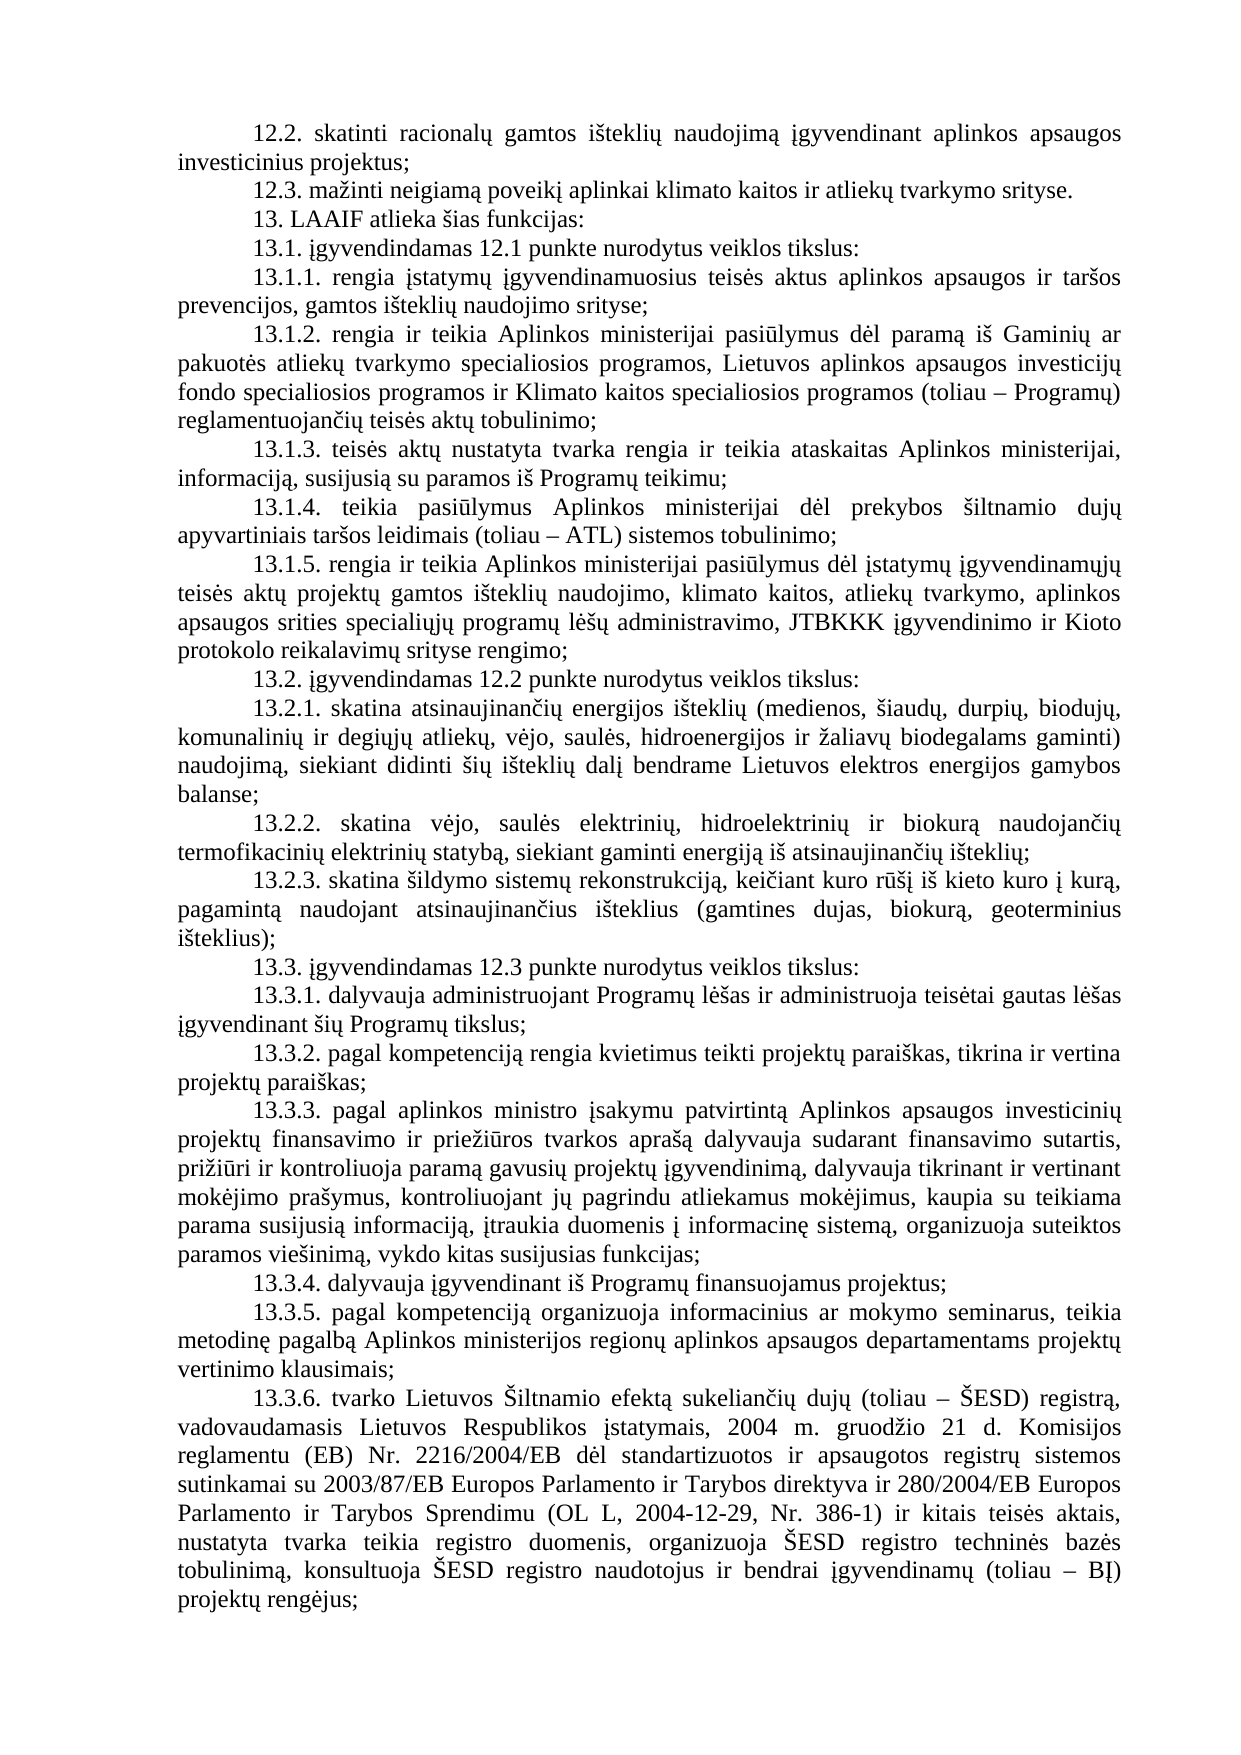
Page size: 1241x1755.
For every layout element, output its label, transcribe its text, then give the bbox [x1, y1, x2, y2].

text 13.1.1. rengia įstatymų įgyvendinamuosius teisės aktus aplinkos apsaugos ir taršos prevencijos, gamtos išteklių naudojimo srityse; [177, 262, 1122, 319]
text 13.2. įgyvendindamas 12.2 punkte nurodytus veiklos tikslus: [177, 664, 1122, 693]
text 12.3. mažinti neigiamą poveikį aplinkai klimato kaitos ir atliekų tvarkymo srityse. [177, 176, 1122, 204]
text 13.3.5. pagal kompetenciją organizuoja informacinius ar mokymo seminarus, teikia metodinę pagalbą Aplinkos ministerijos regionų aplinkos apsaugos departamentams projektų vertinimo klausimais; [177, 1297, 1122, 1383]
text 13.3.6. tvarko Lietuvos Šiltnamio efektą sukeliančių dujų (toliau – ŠESD) registrą, vadovaudamasis Lietuvos Respublikos įstatymais, 2004 m. gruodžio 21 d. Komisijos reglamentu (EB) Nr. 2216/2004/EB dėl standartizuotos ir apsaugotos registrų sistemos sutinkamai su 2003/87/EB Europos Parlamento ir Tarybos direktyva ir 280/2004/EB Europos Parlamento ir Tarybos Sprendimu (OL L, 2004-12-29, Nr. 386-1) ir kitais teisės aktais, nustatyta tvarka teikia registro duomenis, organizuoja ŠESD registro techninės bazės tobulinimą, konsultuoja ŠESD registro naudotojus ir bendrai įgyvendinamų (toliau – BĮ) projektų rengėjus; [177, 1383, 1122, 1613]
text 13.1.5. rengia ir teikia Aplinkos ministerijai pasiūlymus dėl įstatymų įgyvendinamųjų teisės aktų projektų gamtos išteklių naudojimo, klimato kaitos, atliekų tvarkymo, aplinkos apsaugos srities specialiųjų programų lėšų administravimo, JTBKKK įgyvendinimo ir Kioto protokolo reikalavimų srityse rengimo; [177, 549, 1122, 664]
text 13.1.4. teikia pasiūlymus Aplinkos ministerijai dėl prekybos šiltnamio dujų apyvartiniais taršos leidimais (toliau – ATL) sistemos tobulinimo; [177, 492, 1122, 549]
text 13.2.3. skatina šildymo sistemų rekonstrukciją, keičiant kuro rūšį iš kieto kuro į kurą, pagamintą naudojant atsinaujinančius išteklius (gamtines dujas, biokurą, geoterminius išteklius); [177, 866, 1122, 952]
text 12.2. skatinti racionalų gamtos išteklių naudojimą įgyvendinant aplinkos apsaugos investicinius projektus; [177, 118, 1122, 176]
text 13.2.2. skatina vėjo, saulės elektrinių, hidroelektrinių ir biokurą naudojančių termofikacinių elektrinių statybą, siekiant gaminti energiją iš atsinaujinančių išteklių; [177, 808, 1122, 866]
text 13.3.3. pagal aplinkos ministro įsakymu patvirtintą Aplinkos apsaugos investicinių projektų finansavimo ir priežiūros tvarkos aprašą dalyvauja sudarant finansavimo sutartis, prižiūri ir kontroliuoja paramą gavusių projektų įgyvendinimą, dalyvauja tikrinant ir vertinant mokėjimo prašymus, kontroliuojant jų pagrindu atliekamus mokėjimus, kaupia su teikiama parama susijusią informaciją, įtraukia duomenis į informacinę sistemą, organizuoja suteiktos paramos viešinimą, vykdo kitas susijusias funkcijas; [177, 1096, 1122, 1268]
text 13.3.1. dalyvauja administruojant Programų lėšas ir administruoja teisėtai gautas lėšas įgyvendinant šių Programų tikslus; [177, 981, 1122, 1038]
text 13.3.2. pagal kompetenciją rengia kvietimus teikti projektų paraiškas, tikrina ir vertina projektų paraiškas; [177, 1038, 1122, 1096]
text 13.1. įgyvendindamas 12.1 punkte nurodytus veiklos tikslus: [177, 233, 1122, 262]
text 13.3.4. dalyvauja įgyvendinant iš Programų finansuojamus projektus; [177, 1268, 1122, 1297]
text 13.3. įgyvendindamas 12.3 punkte nurodytus veiklos tikslus: [177, 952, 1122, 981]
text 13.1.2. rengia ir teikia Aplinkos ministerijai pasiūlymus dėl paramą iš Gaminių ar pakuotės atliekų tvarkymo specialiosios programos, Lietuvos aplinkos apsaugos investicijų fondo specialiosios programos ir Klimato kaitos specialiosios programos (toliau – Programų) reglamentuojančių teisės aktų tobulinimo; [177, 319, 1122, 434]
text 13.1.3. teisės aktų nustatyta tvarka rengia ir teikia ataskaitas Aplinkos ministerijai, informaciją, susijusią su paramos iš Programų teikimu; [177, 434, 1122, 492]
text 13.2.1. skatina atsinaujinančių energijos išteklių (medienos, šiaudų, durpių, biodujų, komunalinių ir degiųjų atliekų, vėjo, saulės, hidroenergijos ir žaliavų biodegalams gaminti) naudojimą, siekiant didinti šių išteklių dalį bendrame Lietuvos elektros energijos gamybos balanse; [177, 693, 1122, 808]
text 13. LAAIF atlieka šias funkcijas: [177, 204, 1122, 233]
